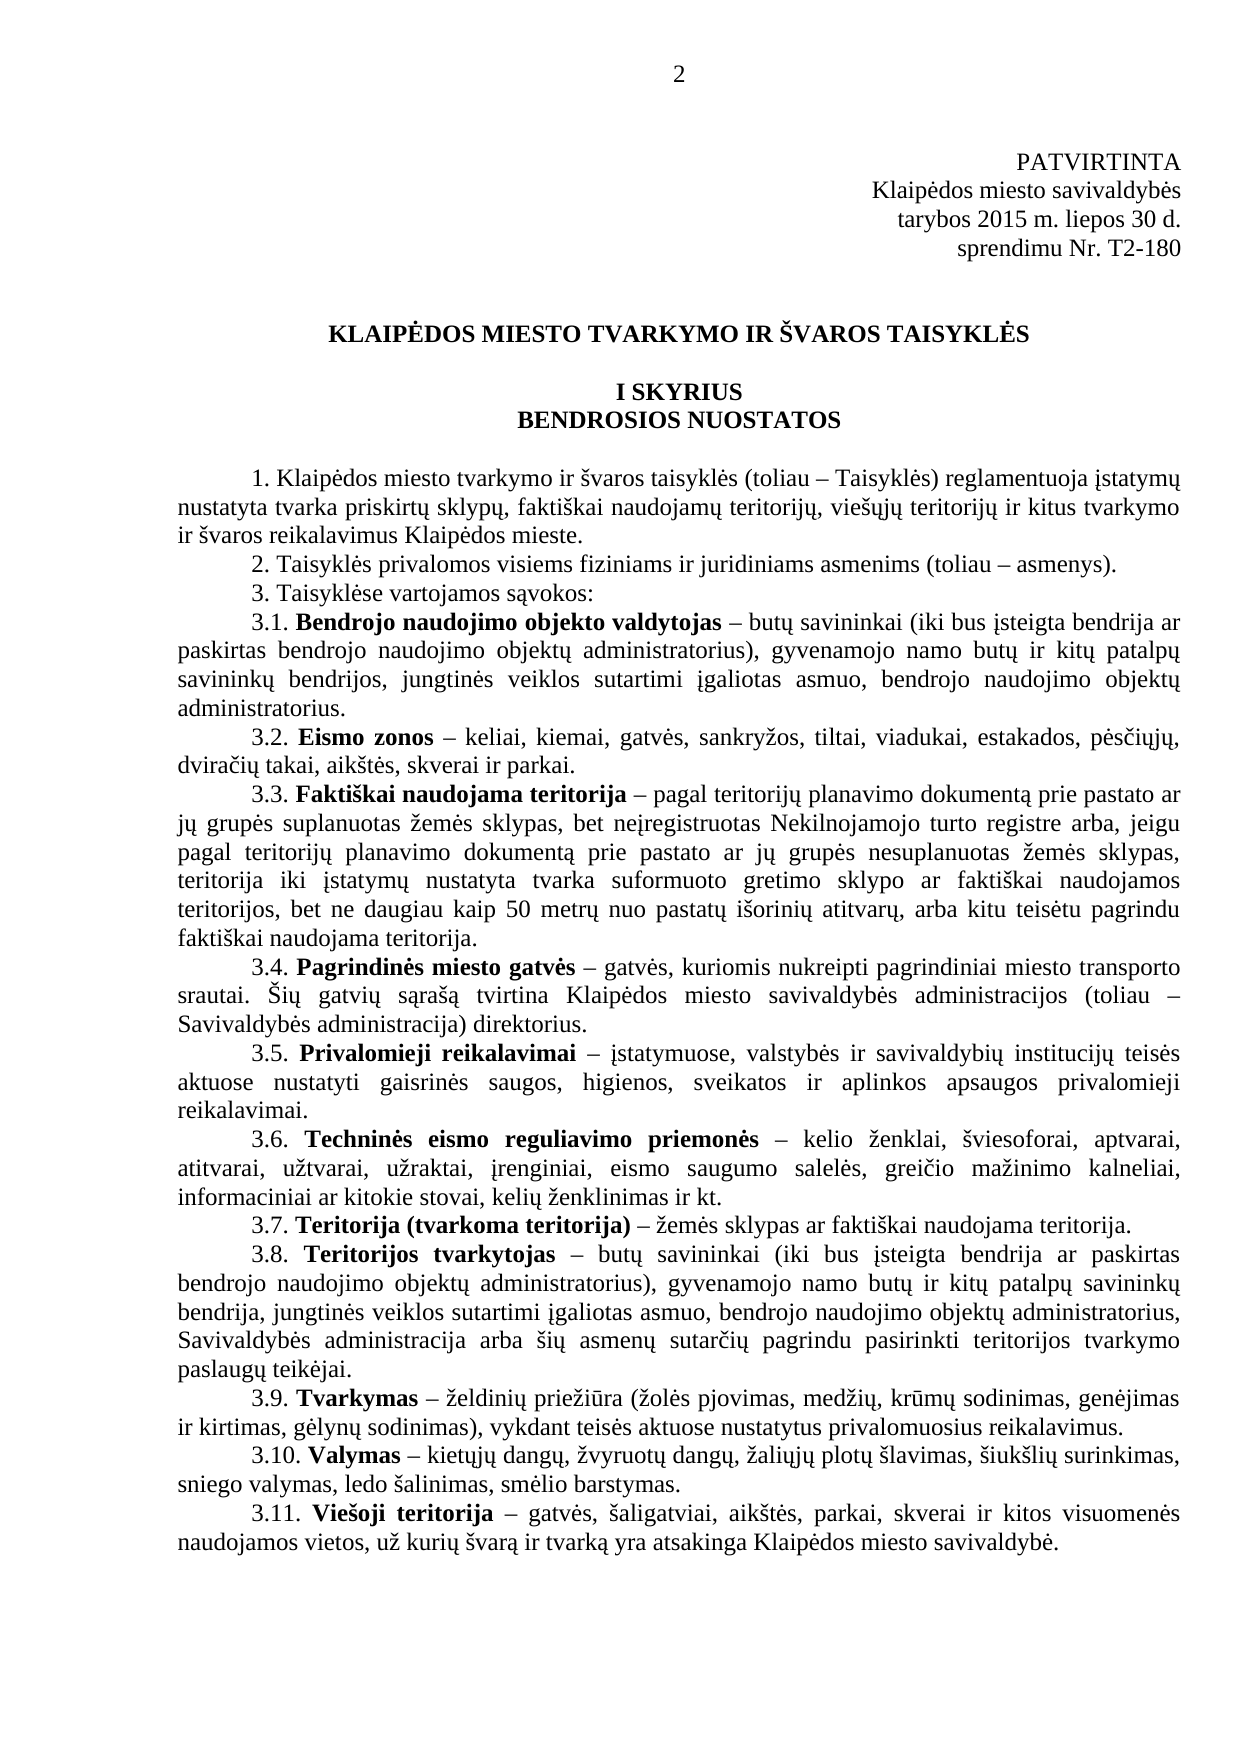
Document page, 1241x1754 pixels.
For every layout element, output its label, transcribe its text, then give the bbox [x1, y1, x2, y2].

text 3. Taisyklėse vartojamos sąvokos: [177, 578, 1181, 607]
text 2. Taisyklės privalomos visiems fiziniams ir juridiniams asmenims (toliau – asmenys). [177, 549, 1181, 578]
text 3.7. Teritorija (tvarkoma teritorija) – žemės sklypas ar faktiškai naudojama teritorija. [177, 1211, 1181, 1239]
text 3.11. Viešoji teritorija – gatvės, šaligatviai, aikštės, parkai, skverai ir kitos visuomenės naudojamos vietos, už kurių švarą ir tvarką yra atsakinga Klaipėdos miesto savivaldybė. [177, 1498, 1181, 1556]
text PATVIRTINTA [177, 147, 1181, 176]
text 3.6. Techninės eismo reguliavimo priemonės – kelio ženklai, šviesoforai, aptvarai, atitvarai, užtvarai, užraktai, įrenginiai, eismo saugumo salelės, greičio mažinimo kalneliai, informaciniai ar kitokie stovai, kelių ženklinimas ir kt. [177, 1124, 1181, 1211]
text sprendimu Nr. T2-180 [177, 233, 1181, 262]
text 3.2. Eismo zonos – keliai, kiemai, gatvės, sankryžos, tiltai, viadukai, estakados, pėsčiųjų, dviračių takai, aikštės, skverai ir parkai. [177, 722, 1181, 779]
text KLAIPĖDOS MIESTO TVARKYMO IR ŠVAROS TAISYKLĖS [177, 319, 1181, 348]
text 3.5. Privalomieji reikalavimai – įstatymuose, valstybės ir savivaldybių institucijų teisės aktuose nustatyti gaisrinės saugos, higienos, sveikatos ir aplinkos apsaugos privalomieji reikalavimai. [177, 1038, 1181, 1124]
text 3.9. Tvarkymas – želdinių priežiūra (žolės pjovimas, medžių, krūmų sodinimas, genėjimas ir kirtimas, gėlynų sodinimas), vykdant teisės aktuose nustatytus privalomuosius reikalavimus. [177, 1383, 1181, 1441]
text 3.1. Bendrojo naudojimo objekto valdytojas – butų savininkai (iki bus įsteigta bendrija ar paskirtas bendrojo naudojimo objektų administratorius), gyvenamojo namo butų ir kitų patalpų savininkų bendrijos, jungtinės veiklos sutartimi įgaliotas asmuo, bendrojo naudojimo objektų administratorius. [177, 607, 1181, 722]
text 3.10. Valymas – kietųjų dangų, žvyruotų dangų, žaliųjų plotų šlavimas, šiukšlių surinkimas, sniego valymas, ledo šalinimas, smėlio barstymas. [177, 1441, 1181, 1498]
text 1. Klaipėdos miesto tvarkymo ir švaros taisyklės (toliau – Taisyklės) reglamentuoja įstatymų nustatyta tvarka priskirtų sklypų, faktiškai naudojamų teritorijų, viešųjų teritorijų ir kitus tvarkymo ir švaros reikalavimus Klaipėdos mieste. [177, 463, 1181, 549]
text 3.4. Pagrindinės miesto gatvės – gatvės, kuriomis nukreipti pagrindiniai miesto transporto srautai. Šių gatvių sąrašą tvirtina Klaipėdos miesto savivaldybės administracijos (toliau – Savivaldybės administracija) direktorius. [177, 952, 1181, 1038]
text tarybos 2015 m. liepos 30 d. [177, 204, 1181, 233]
text BENDROSIOS NUOSTATOS [177, 406, 1181, 434]
text Klaipėdos miesto savivaldybės [177, 176, 1181, 204]
text 3.8. Teritorijos tvarkytojas – butų savininkai (iki bus įsteigta bendrija ar paskirtas bendrojo naudojimo objektų administratorius), gyvenamojo namo butų ir kitų patalpų savininkų bendrija, jungtinės veiklos sutartimi įgaliotas asmuo, bendrojo naudojimo objektų administratorius, Savivaldybės administracija arba šių asmenų sutarčių pagrindu pasirinkti teritorijos tvarkymo paslaugų teikėjai. [177, 1239, 1181, 1383]
text 3.3. Faktiškai naudojama teritorija – pagal teritorijų planavimo dokumentą prie pastato ar jų grupės suplanuotas žemės sklypas, bet neįregistruotas Nekilnojamojo turto registre arba, jeigu pagal teritorijų planavimo dokumentą prie pastato ar jų grupės nesuplanuotas žemės sklypas, teritorija iki įstatymų nustatyta tvarka suformuoto gretimo sklypo ar faktiškai naudojamos teritorijos, bet ne daugiau kaip 50 metrų nuo pastatų išorinių atitvarų, arba kitu teisėtu pagrindu faktiškai naudojama teritorija. [177, 779, 1181, 952]
text I SKYRIUS [177, 377, 1181, 406]
